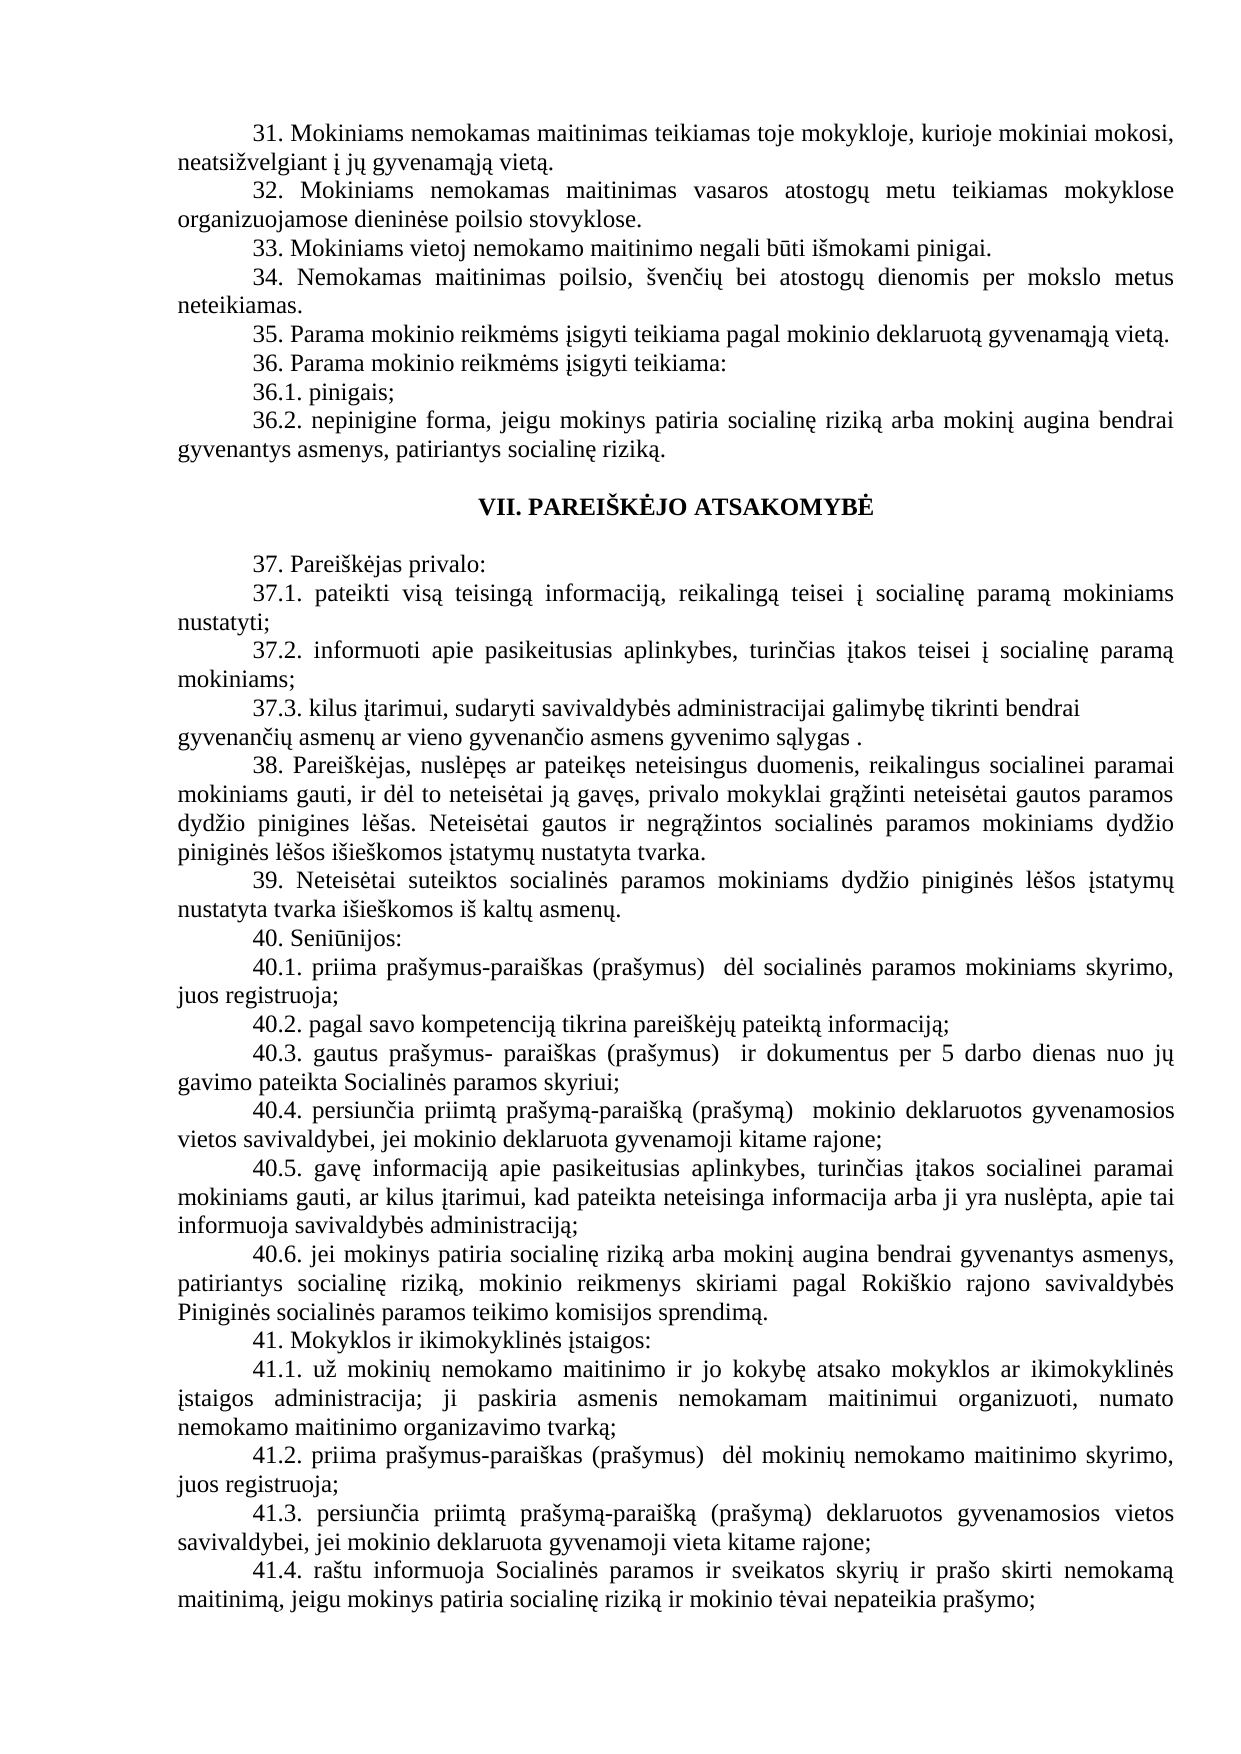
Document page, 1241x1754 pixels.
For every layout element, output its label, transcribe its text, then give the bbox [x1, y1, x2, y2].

text 36. Parama mokinio reikmėms įsigyti teikiama: [177, 348, 1175, 377]
text 39. Neteisėtai suteiktos socialinės paramos mokiniams dydžio piniginės lėšos įstatymų nustatyta tvarka išieškomos iš kaltų asmenų. [177, 866, 1175, 923]
text 40.2. pagal savo kompetenciją tikrina pareiškėjų pateiktą informaciją; [177, 1009, 1175, 1038]
text 41. Mokyklos ir ikimokyklinės įstaigos: [177, 1326, 1175, 1354]
text 41.1. už mokinių nemokamo maitinimo ir jo kokybę atsako mokyklos ar ikimokyklinės įstaigos administracija; ji paskiria asmenis nemokamam maitinimui organizuoti, numato nemokamo maitinimo organizavimo tvarką; [177, 1354, 1175, 1441]
text 31. Mokiniams nemokamas maitinimas teikiamas toje mokykloje, kurioje mokiniai mokosi, neatsižvelgiant į jų gyvenamąją vietą. [177, 118, 1175, 176]
text 40.5. gavę informaciją apie pasikeitusias aplinkybes, turinčias įtakos socialinei paramai mokiniams gauti, ar kilus įtarimui, kad pateikta neteisinga informacija arba ji yra nuslėpta, apie tai informuoja savivaldybės administraciją; [177, 1153, 1175, 1239]
text 36.2. nepinigine forma, jeigu mokinys patiria socialinę riziką arba mokinį augina bendrai gyvenantys asmenys, patiriantys socialinę riziką. [177, 406, 1175, 463]
text 40.4. persiunčia priimtą prašymą-paraišką (prašymą) mokinio deklaruotos gyvenamosios vietos savivaldybei, jei mokinio deklaruota gyvenamoji kitame rajone; [177, 1096, 1175, 1153]
text 40.1. priima prašymus-paraiškas (prašymus) dėl socialinės paramos mokiniams skyrimo, juos registruoja; [177, 952, 1175, 1009]
text 38. Pareiškėjas, nuslėpęs ar pateikęs neteisingus duomenis, reikalingus socialinei paramai mokiniams gauti, ir dėl to neteisėtai ją gavęs, privalo mokyklai grąžinti neteisėtai gautos paramos dydžio pinigines lėšas. Neteisėtai gautos ir negrąžintos socialinės paramos mokiniams dydžio piniginės lėšos išieškomos įstatymų nustatyta tvarka. [177, 751, 1175, 866]
text 41.3. persiunčia priimtą prašymą-paraišką (prašymą) deklaruotos gyvenamosios vietos savivaldybei, jei mokinio deklaruota gyvenamoji vieta kitame rajone; [177, 1498, 1175, 1556]
text 35. Parama mokinio reikmėms įsigyti teikiama pagal mokinio deklaruotą gyvenamąją vietą. [177, 319, 1175, 348]
text VII. PAREIŠKĖJO ATSAKOMYBĖ [177, 492, 1175, 521]
text 40.3. gautus prašymus- paraiškas (prašymus) ir dokumentus per 5 darbo dienas nuo jų gavimo pateikta Socialinės paramos skyriui; [177, 1038, 1175, 1096]
text 32. Mokiniams nemokamas maitinimas vasaros atostogų metu teikiamas mokyklose organizuojamose dieninėse poilsio stovyklose. [177, 176, 1175, 233]
text 37.1. pateikti visą teisingą informaciją, reikalingą teisei į socialinę paramą mokiniams nustatyti; [177, 578, 1175, 636]
text 41.4. raštu informuoja Socialinės paramos ir sveikatos skyrių ir prašo skirti nemokamą maitinimą, jeigu mokinys patiria socialinę riziką ir mokinio tėvai nepateikia prašymo; [177, 1556, 1175, 1613]
text 37.2. informuoti apie pasikeitusias aplinkybes, turinčias įtakos teisei į socialinę paramą mokiniams; [177, 636, 1175, 693]
text 36.1. pinigais; [177, 377, 1175, 406]
text 33. Mokiniams vietoj nemokamo maitinimo negali būti išmokami pinigai. [177, 233, 1175, 262]
text 40.6. jei mokinys patiria socialinę riziką arba mokinį augina bendrai gyvenantys asmenys, patiriantys socialinę riziką, mokinio reikmenys skiriami pagal Rokiškio rajono savivaldybės Piniginės socialinės paramos teikimo komisijos sprendimą. [177, 1239, 1175, 1326]
text 41.2. priima prašymus-paraiškas (prašymus) dėl mokinių nemokamo maitinimo skyrimo, juos registruoja; [177, 1441, 1175, 1498]
text 34. Nemokamas maitinimas poilsio, švenčių bei atostogų dienomis per mokslo metus neteikiamas. [177, 262, 1175, 319]
text 40. Seniūnijos: [177, 923, 1175, 952]
text 37.3. kilus įtarimui, sudaryti savivaldybės administracijai galimybę tikrinti bendrai gyvenančių asmenų ar vieno gyvenančio asmens gyvenimo sąlygas . [177, 693, 1175, 751]
text 37. Pareiškėjas privalo: [177, 549, 1175, 578]
